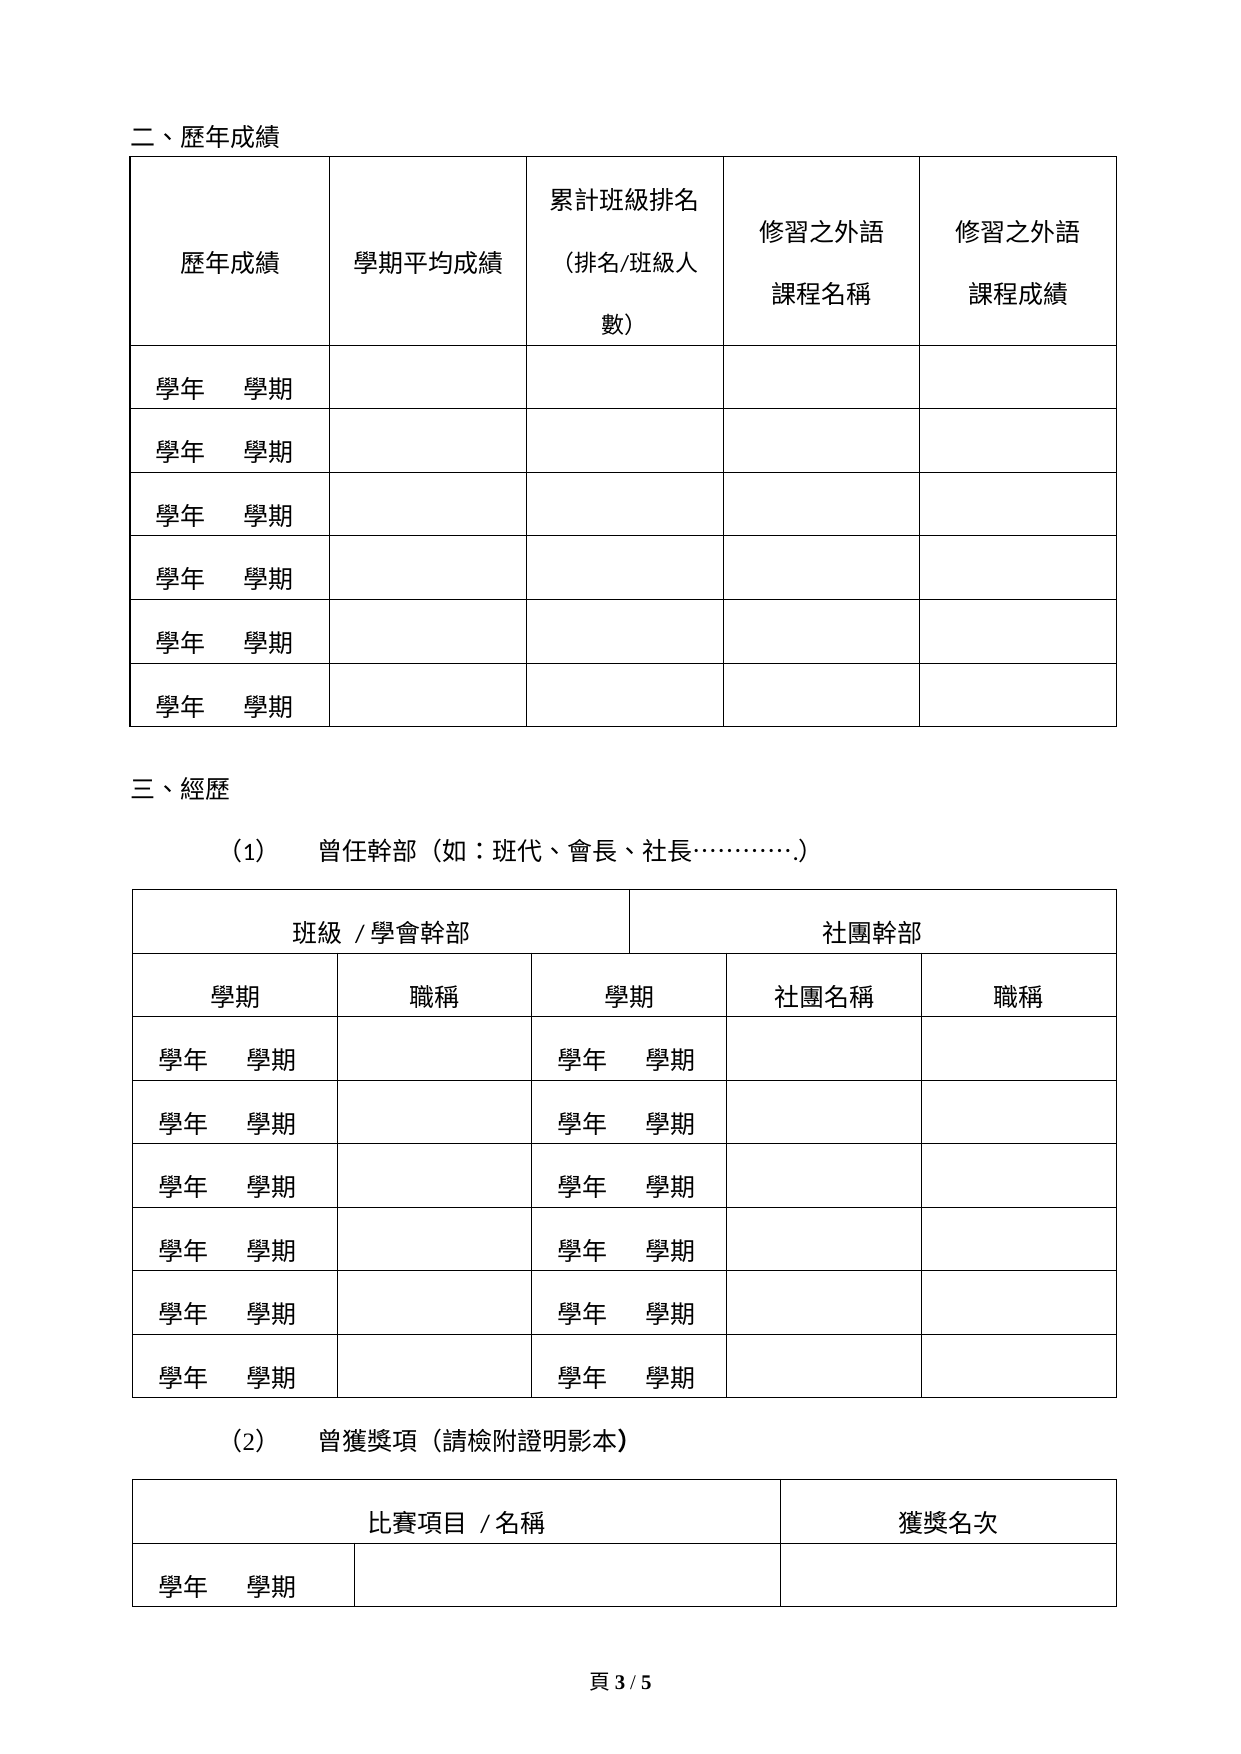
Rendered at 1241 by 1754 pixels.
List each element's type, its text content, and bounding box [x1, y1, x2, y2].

table_cell [527, 664, 723, 726]
table_cell 學年 學期 [131, 664, 329, 726]
table_cell 學年 學期 [532, 1017, 726, 1079]
table_cell [920, 600, 1116, 662]
table_cell [920, 536, 1116, 599]
table_cell 學年 學期 [133, 1017, 337, 1079]
table_header 學期平均成績 [330, 157, 526, 345]
table_cell [724, 664, 919, 726]
table_cell [338, 1271, 531, 1334]
table_cell 社團名稱 [727, 954, 921, 1016]
table_cell [724, 346, 919, 408]
text 三、經歷 [130, 746, 1110, 808]
table_header 比賽項目 / 名稱 [133, 1480, 780, 1542]
table_cell 職稱 [338, 954, 531, 1016]
table_cell [727, 1017, 921, 1079]
table_cell [781, 1544, 1116, 1606]
list 曾獲獎項（請檢附證明影本） [217, 1398, 1110, 1461]
table_cell 學年 學期 [532, 1208, 726, 1270]
table_cell [727, 1271, 921, 1334]
table_cell 學年 學期 [532, 1335, 726, 1397]
table_cell [922, 1144, 1116, 1207]
table_header 修習之外語 課程名稱 [724, 157, 919, 345]
table_cell [330, 536, 526, 599]
table_cell [338, 1208, 531, 1270]
text 二、歷年成績 [130, 94, 1110, 156]
table_cell [338, 1081, 531, 1143]
table_cell 學年 學期 [133, 1335, 337, 1397]
table_cell [724, 473, 919, 535]
table_cell [727, 1081, 921, 1143]
table_cell 學年 學期 [532, 1271, 726, 1334]
table_header 歷年成績 [131, 157, 329, 345]
list 曾任幹部（如：班代、會長、社長………….） [217, 808, 1110, 871]
table_cell 學年 學期 [532, 1081, 726, 1143]
table_cell [920, 473, 1116, 535]
table_cell [920, 409, 1116, 472]
table_cell [527, 600, 723, 662]
table_cell [527, 536, 723, 599]
table_cell 學年 學期 [532, 1144, 726, 1207]
table_cell 學年 學期 [133, 1144, 337, 1207]
table_cell 學年 學期 [131, 536, 329, 599]
table_header 修習之外語 課程成績 [920, 157, 1116, 345]
table_header 班級 / 學會幹部 [133, 890, 629, 952]
table_cell [920, 346, 1116, 408]
table_cell [922, 1017, 1116, 1079]
table_cell [724, 409, 919, 472]
table_cell [920, 664, 1116, 726]
table_cell [338, 1017, 531, 1079]
table_cell [355, 1544, 780, 1606]
table_cell [727, 1144, 921, 1207]
table_cell 學年 學期 [131, 600, 329, 662]
table_header 累計班級排名 （排名/班級人數） [527, 157, 723, 345]
table_cell [330, 346, 526, 408]
table_cell 學年 學期 [133, 1081, 337, 1143]
table_cell [922, 1335, 1116, 1397]
table_cell [330, 473, 526, 535]
table_cell 學年 學期 [131, 346, 329, 408]
table_cell 職稱 [922, 954, 1116, 1016]
table_cell [724, 600, 919, 662]
table_cell [338, 1144, 531, 1207]
table_cell [527, 409, 723, 472]
table_cell [727, 1208, 921, 1270]
table_cell [527, 473, 723, 535]
table_cell [922, 1271, 1116, 1334]
table_cell [727, 1335, 921, 1397]
table_cell [330, 409, 526, 472]
table_cell [922, 1081, 1116, 1143]
table_cell [338, 1335, 531, 1397]
table_cell [527, 346, 723, 408]
table_cell [330, 664, 526, 726]
table_header 獲獎名次 [781, 1480, 1116, 1542]
table_cell [922, 1208, 1116, 1270]
table_header 社團幹部 [630, 890, 1116, 952]
table_cell 學年 學期 [133, 1271, 337, 1334]
table_cell 學年 學期 [131, 409, 329, 472]
table_cell 學期 [532, 954, 726, 1016]
table_cell [724, 536, 919, 599]
table_cell 學年 學期 [133, 1544, 354, 1606]
table_cell 學年 學期 [131, 473, 329, 535]
table_cell 學年 學期 [133, 1208, 337, 1270]
table_cell 學期 [133, 954, 337, 1016]
table_cell [330, 600, 526, 662]
